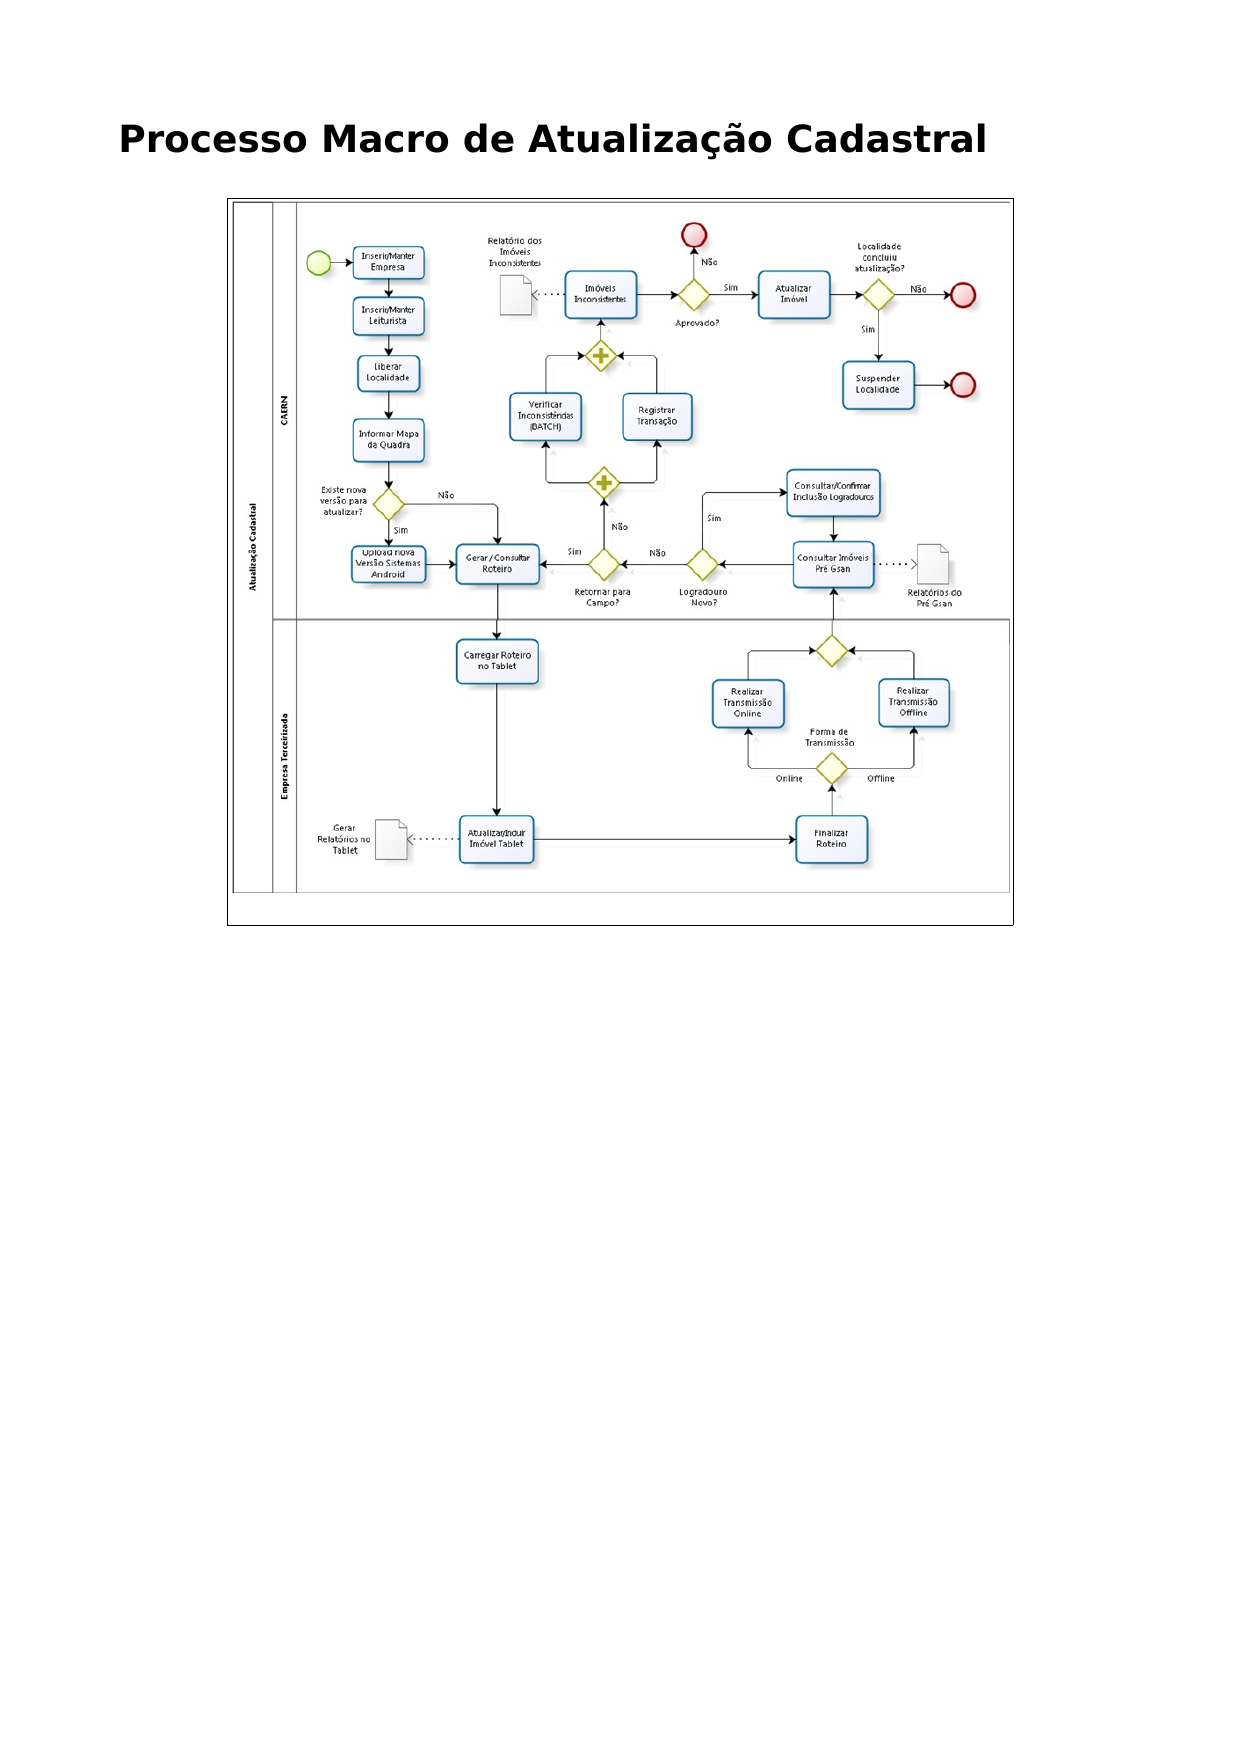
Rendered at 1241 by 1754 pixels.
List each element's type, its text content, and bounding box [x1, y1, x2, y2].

table_header [228, 199, 1013, 925]
picture [230, 201, 1010, 893]
subtitle Processo Macro de Atualização Cadastral [118, 118, 1122, 162]
